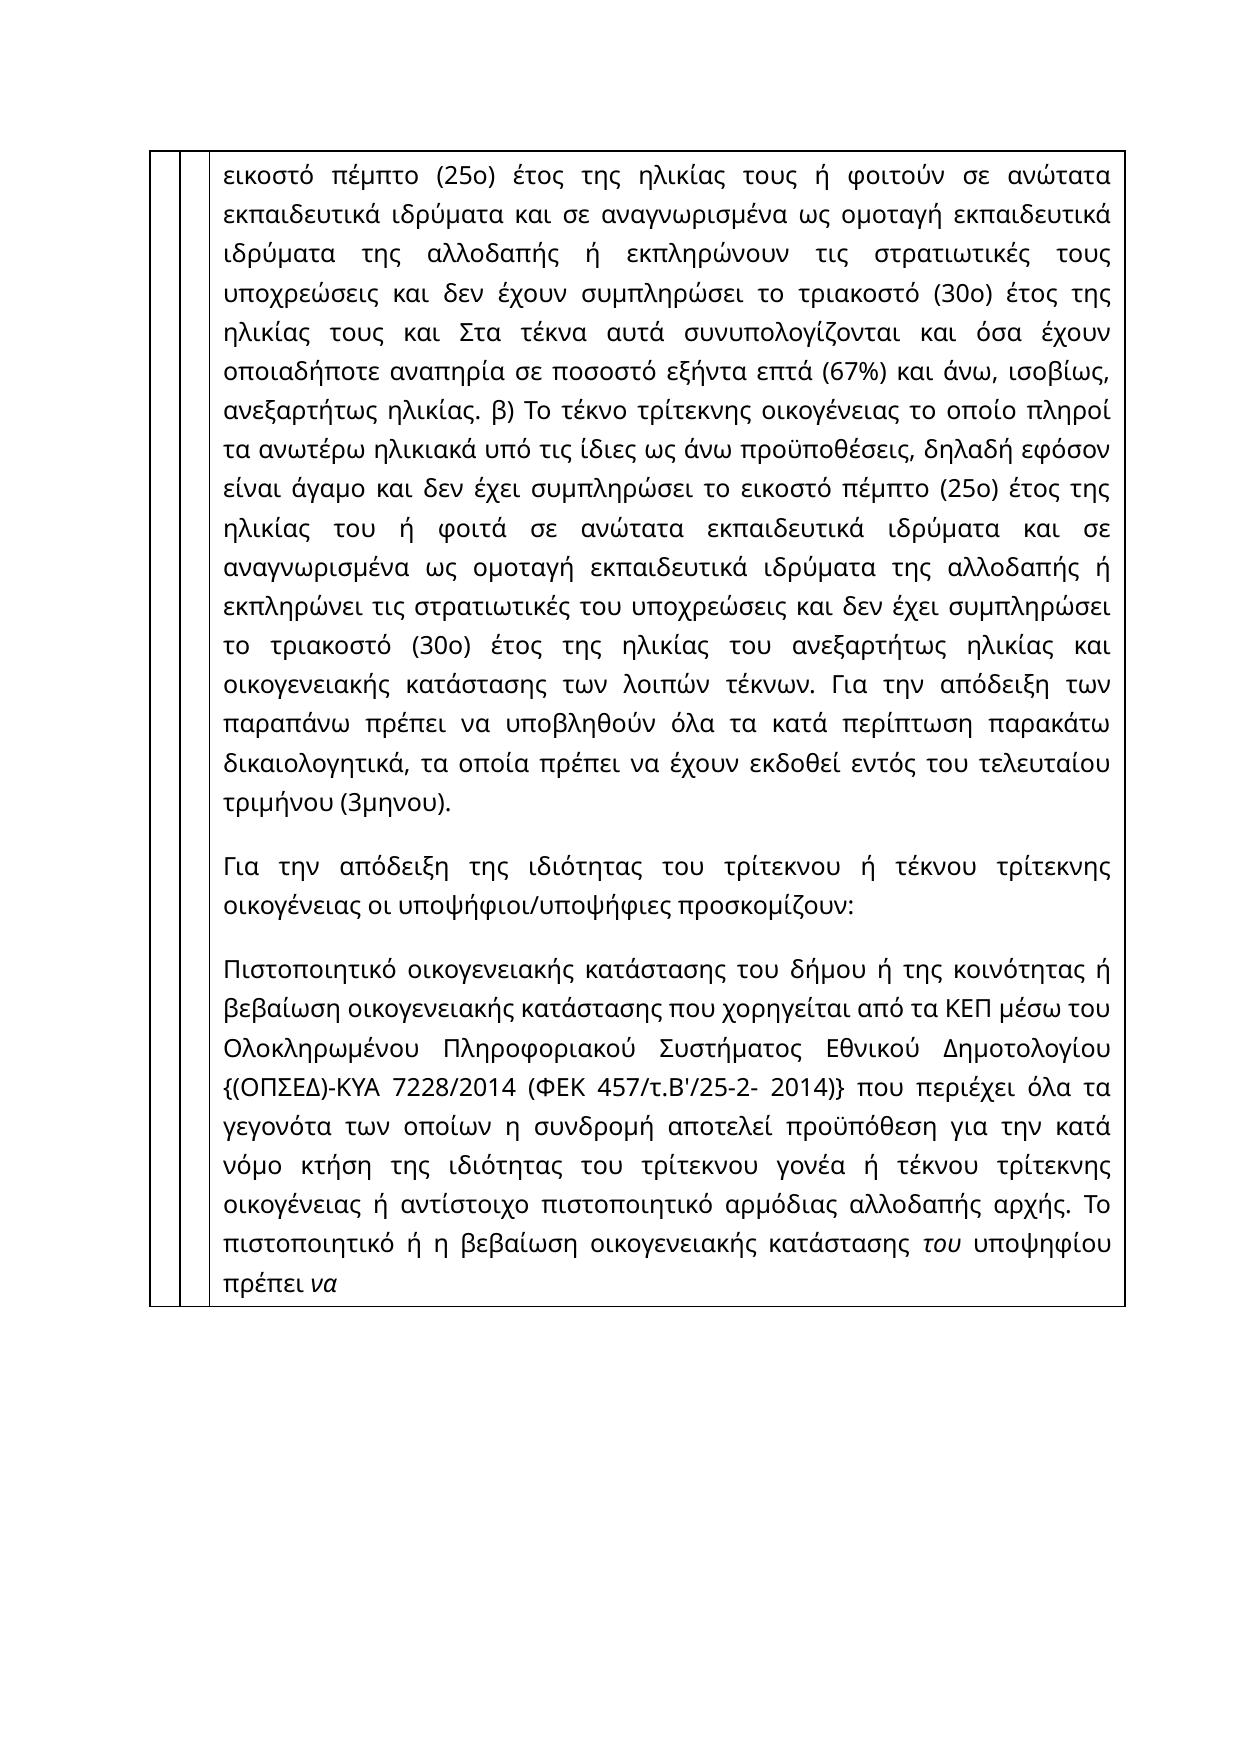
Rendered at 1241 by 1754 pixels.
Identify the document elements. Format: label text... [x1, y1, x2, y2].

table_header [181, 152, 209, 1306]
table_header εικοστό πέμπτο (25ο) έτος της ηλικίας τους ή φοιτούν σε ανώτατα εκπαιδευτικά ιδρύματα και σε αναγνωρισμένα ως ομοταγή εκπαιδευτικά ιδρύματα της αλλοδαπής ή εκπληρώνουν τις στρατιωτικές τους υποχρεώσεις και δεν έχουν συμπληρώσει το τριακοστό (30ο) έτος της ηλικίας τους και Στα τέκνα αυτά συνυπολογίζονται και όσα έχουν οποιαδήποτε αναπηρία σε ποσοστό εξήντα επτά (67%) και άνω, ισοβίως, ανεξαρτήτως ηλικίας. β) Το τέκνο τρίτεκνης οικογένειας το οποίο πληροί τα ανωτέρω ηλικιακά υπό τις ίδιες ως άνω προϋποθέσεις, δηλαδή εφόσον είναι άγαμο και δεν έχει συμπληρώσει το εικοστό πέμπτο (25ο) έτος της ηλικίας του ή φοιτά σε ανώτατα εκπαιδευτικά ιδρύματα και σε αναγνωρισμένα ως ομοταγή εκπαιδευτικά ιδρύματα της αλλοδαπής ή εκπληρώνει τις στρατιωτικές του υποχρεώσεις και δεν έχει συμπληρώσει το τριακοστό (30ο) έτος της ηλικίας του ανεξαρτήτως ηλικίας και οικογενειακής κατάστασης των λοιπών τέκνων. Για την απόδειξη των παραπάνω πρέπει να υποβληθούν όλα τα κατά περίπτωση παρακάτω δικαιολογητικά, τα οποία πρέπει να έχουν εκδοθεί εντός του τελευταίου τριμήνου (3μηνου). Για την απόδειξη της ιδιότητας του τρίτεκνου ή τέκνου τρίτεκνης οικογένειας οι υποψήφιοι/υποψήφιες προσκομίζουν: Πιστοποιητικό οικογενειακής κατάστασης του δήμου ή της κοινότητας ή βεβαίωση οικογενειακής κατάστασης που χορηγείται από τα ΚΕΠ μέσω του Ολοκληρωμένου Πληροφοριακού Συστήματος Εθνικού Δημοτολογίου {(ΟΠΣΕΔ)-ΚΥΑ 7228/2014 (ΦΕΚ 457/τ.Β'/25-2- 2014)} που περιέχει όλα τα γεγονότα των οποίων η συνδρομή αποτελεί προϋπόθεση για την κατά νόμο κτήση της ιδιότητας του τρίτεκνου γονέα ή τέκνου τρίτεκνης οικογένειας ή αντίστοιχο πιστοποιητικό αρμόδιας αλλοδαπής αρχής. Το πιστοποιητικό ή η βεβαίωση οικογενειακής κατάστασης του υποψηφίου πρέπει να [210, 152, 1124, 1306]
table_header [151, 152, 179, 1306]
